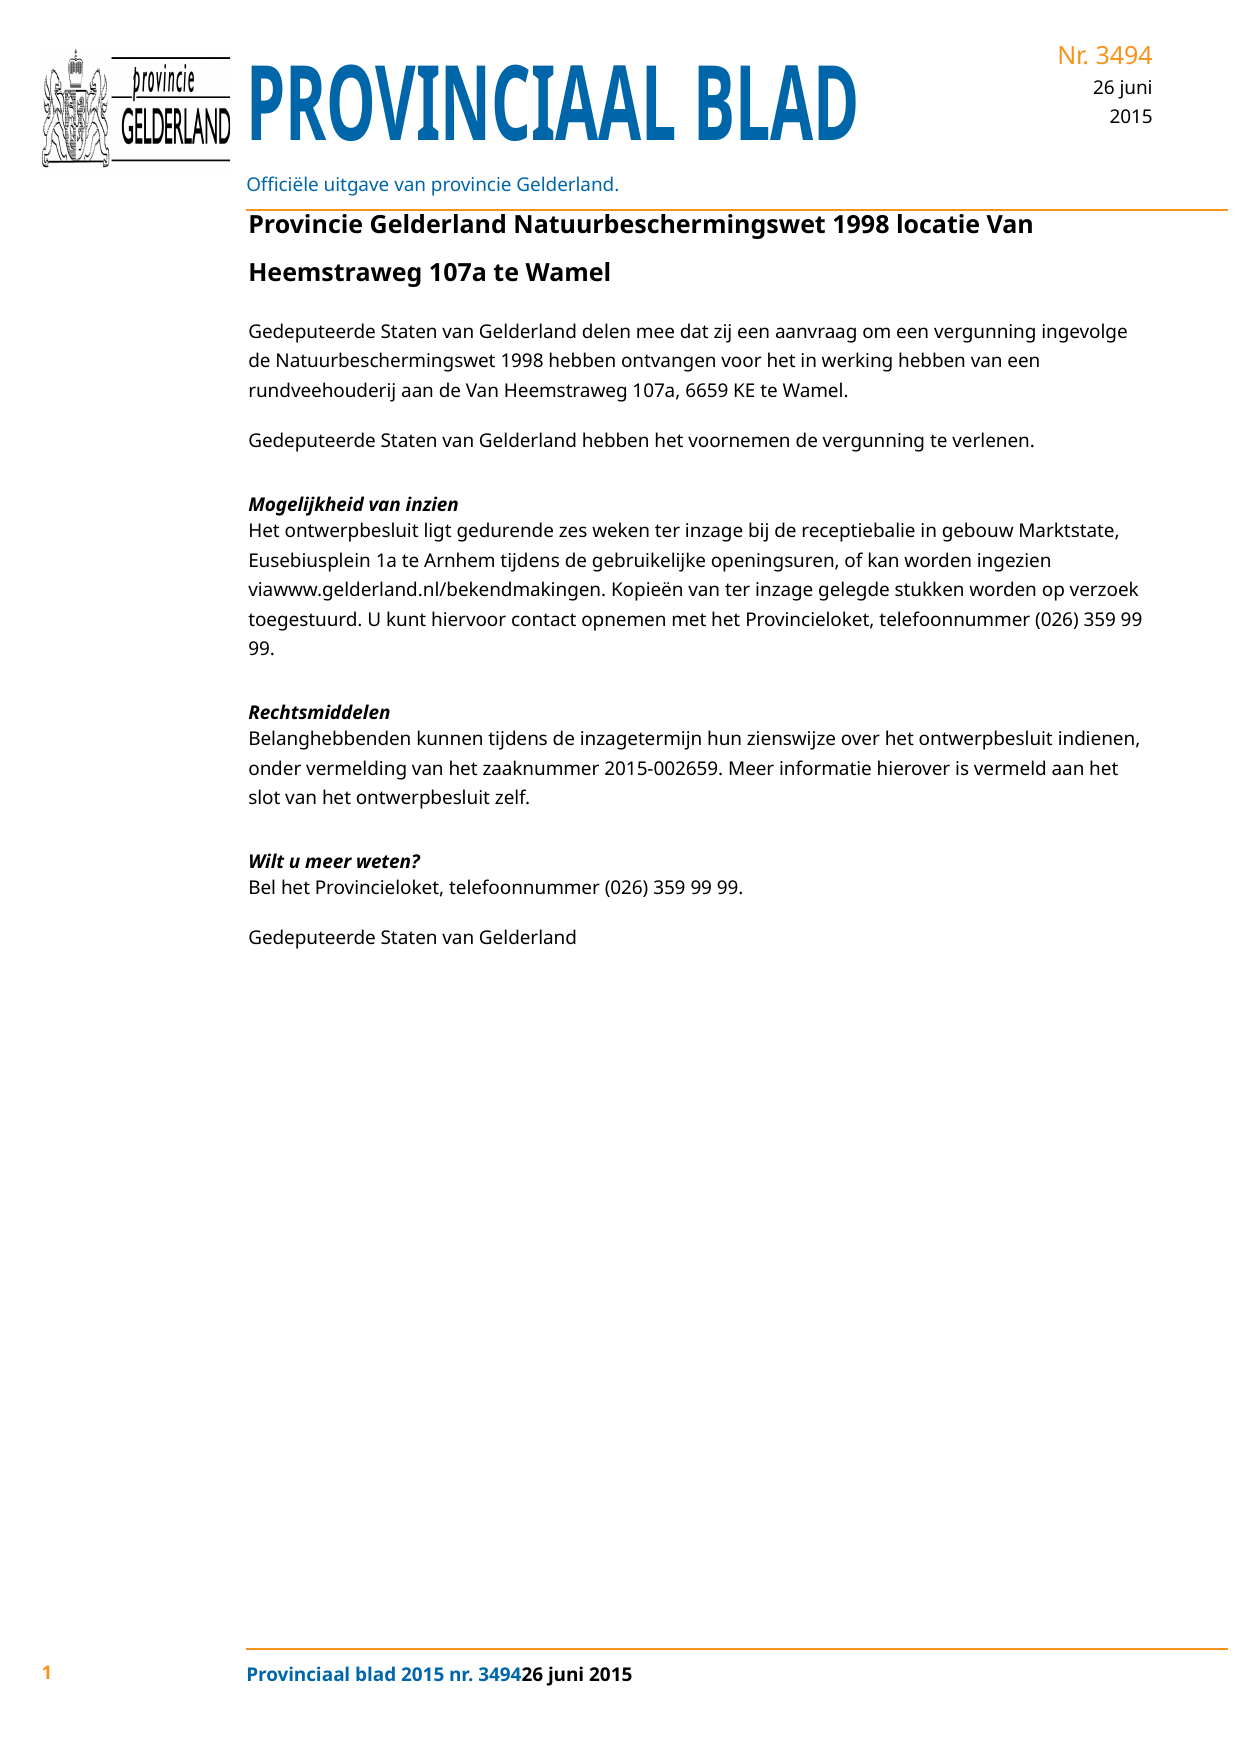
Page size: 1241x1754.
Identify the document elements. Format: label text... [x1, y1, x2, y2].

text Provincie Gelderland Natuurbeschermingswet 1998 locatie Van Heemstraweg 107a te Wamel [248, 211, 1152, 288]
text Gedeputeerde Staten van Gelderland hebben het voornemen de vergunning te verlenen. [248, 427, 1152, 453]
text Belanghebbenden kunnen tijdens de inzagetermijn hun zienswijze over het ontwerpbesluit indienen, onder vermelding van het zaaknummer 2015-002659. Meer informatie hierover is vermeld aan het slot van het ontwerpbesluit zelf. [248, 725, 1152, 810]
picture [41, 47, 231, 172]
text Wilt u meer weten? [248, 848, 1152, 874]
text Bel het Provincieloket, telefoonnummer (026) 359 99 99. [248, 874, 1152, 900]
text Rechtsmiddelen [248, 699, 1152, 725]
text Gedeputeerde Staten van Gelderland delen mee dat zij een aanvraag om een vergunning ingevolge de Natuurbeschermingswet 1998 hebben ontvangen voor het in werking hebben van een rundveehouderij aan de Van Heemstraweg 107a, 6659 KE te Wamel. [248, 318, 1152, 403]
text Het ontwerpbesluit ligt gedurende zes weken ter inzage bij de receptiebalie in gebouw Marktstate, Eusebiusplein 1a te Arnhem tijdens de gebruikelijke openingsuren, of kan worden ingezien viawww.gelderland.nl/bekendmakingen. Kopieën van ter inzage gelegde stukken worden op verzoek toegestuurd. U kunt hiervoor contact opnemen met het Provincieloket, telefoonnummer (026) 359 99 99. [248, 517, 1152, 661]
text Mogelijkheid van inzien [248, 491, 1152, 517]
text Gedeputeerde Staten van Gelderland [248, 924, 1152, 950]
